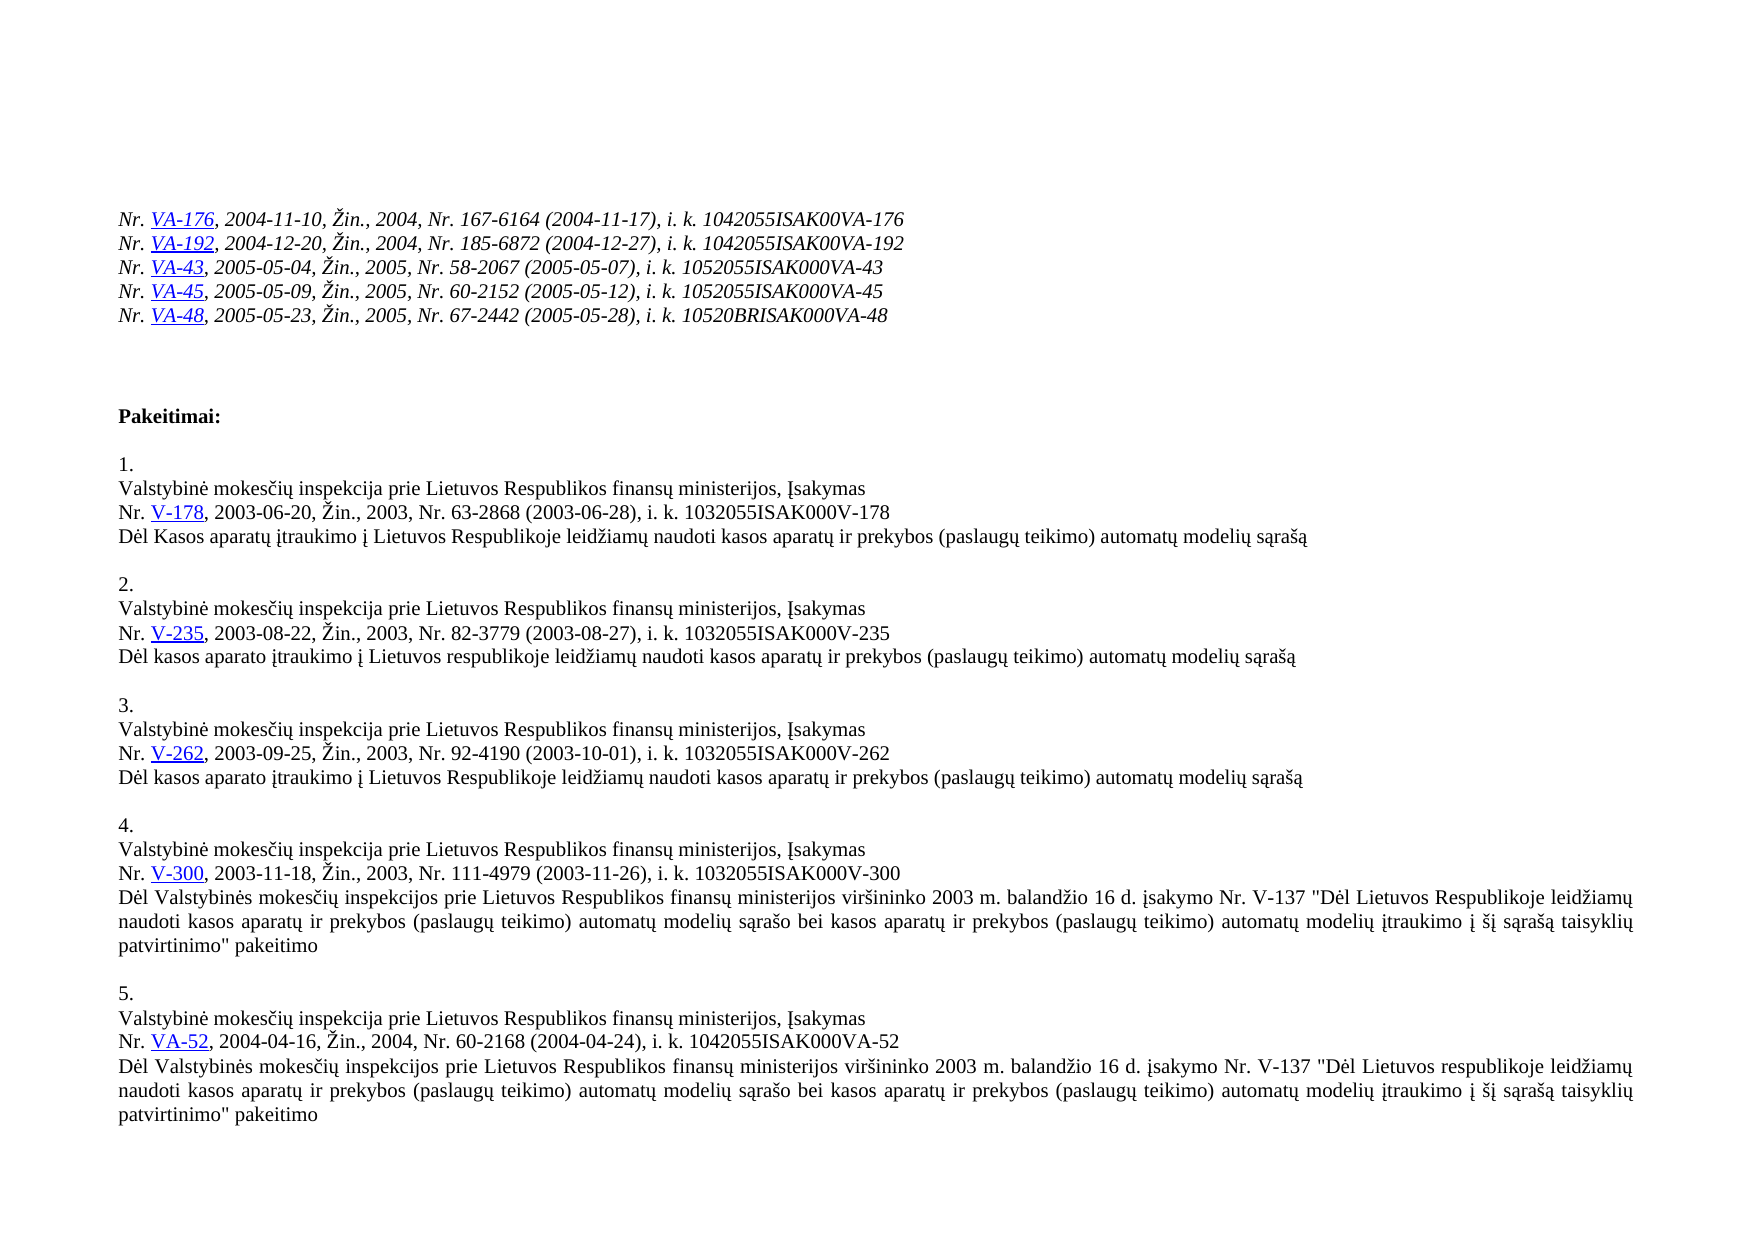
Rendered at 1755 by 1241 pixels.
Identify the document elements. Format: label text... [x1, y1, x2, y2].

text Dėl Valstybinės mokesčių inspekcijos prie Lietuvos Respublikos finansų ministerijos viršininko 2003 m. balandžio 16 d. įsakymo Nr. V-137 "Dėl Lietuvos respublikoje leidžiamų naudoti kasos aparatų ir prekybos (paslaugų teikimo) automatų modelių sąrašo bei kasos aparatų ir prekybos (paslaugų teikimo) automatų modelių įtraukimo į šį sąrašą taisyklių patvirtinimo" pakeitimo [118, 1053, 1636, 1126]
text Valstybinė mokesčių inspekcija prie Lietuvos Respublikos finansų ministerijos, Įsakymas [118, 1005, 1636, 1029]
text 2. [118, 572, 1636, 596]
text Nr. VA-43, 2005-05-04, Žin., 2005, Nr. 58-2067 (2005-05-07), i. k. 1052055ISAK000VA-43 [118, 255, 1636, 279]
text Valstybinė mokesčių inspekcija prie Lietuvos Respublikos finansų ministerijos, Įsakymas [118, 476, 1636, 500]
text Nr. V-178, 2003-06-20, Žin., 2003, Nr. 63-2868 (2003-06-28), i. k. 1032055ISAK000V-178 [118, 500, 1636, 524]
text Nr. V-262, 2003-09-25, Žin., 2003, Nr. 92-4190 (2003-10-01), i. k. 1032055ISAK000V-262 [118, 741, 1636, 765]
text Nr. VA-176, 2004-11-10, Žin., 2004, Nr. 167-6164 (2004-11-17), i. k. 1042055ISAK00VA-176 [118, 207, 1636, 231]
text 4. [118, 813, 1636, 837]
text Nr. VA-52, 2004-04-16, Žin., 2004, Nr. 60-2168 (2004-04-24), i. k. 1042055ISAK000VA-52 [118, 1029, 1636, 1053]
text 5. [118, 981, 1636, 1005]
text 3. [118, 693, 1636, 717]
text Nr. VA-192, 2004-12-20, Žin., 2004, Nr. 185-6872 (2004-12-27), i. k. 1042055ISAK00VA-192 [118, 231, 1636, 255]
text Dėl kasos aparato įtraukimo į Lietuvos Respublikoje leidžiamų naudoti kasos aparatų ir prekybos (paslaugų teikimo) automatų modelių sąrašą [118, 765, 1636, 789]
text Nr. VA-45, 2005-05-09, Žin., 2005, Nr. 60-2152 (2005-05-12), i. k. 1052055ISAK000VA-45 [118, 279, 1636, 303]
text Nr. VA-48, 2005-05-23, Žin., 2005, Nr. 67-2442 (2005-05-28), i. k. 10520BRISAK000VA-48 [118, 303, 1636, 327]
text Pakeitimai: [118, 404, 1636, 428]
text Valstybinė mokesčių inspekcija prie Lietuvos Respublikos finansų ministerijos, Įsakymas [118, 837, 1636, 861]
text Valstybinė mokesčių inspekcija prie Lietuvos Respublikos finansų ministerijos, Įsakymas [118, 596, 1636, 620]
text 1. [118, 452, 1636, 476]
text Nr. V-300, 2003-11-18, Žin., 2003, Nr. 111-4979 (2003-11-26), i. k. 1032055ISAK000V-300 [118, 861, 1636, 885]
text Dėl Valstybinės mokesčių inspekcijos prie Lietuvos Respublikos finansų ministerijos viršininko 2003 m. balandžio 16 d. įsakymo Nr. V-137 "Dėl Lietuvos Respublikoje leidžiamų naudoti kasos aparatų ir prekybos (paslaugų teikimo) automatų modelių sąrašo bei kasos aparatų ir prekybos (paslaugų teikimo) automatų modelių įtraukimo į šį sąrašą taisyklių patvirtinimo" pakeitimo [118, 885, 1636, 957]
text Valstybinė mokesčių inspekcija prie Lietuvos Respublikos finansų ministerijos, Įsakymas [118, 717, 1636, 741]
text Dėl Kasos aparatų įtraukimo į Lietuvos Respublikoje leidžiamų naudoti kasos aparatų ir prekybos (paslaugų teikimo) automatų modelių sąrašą [118, 524, 1636, 548]
text Dėl kasos aparato įtraukimo į Lietuvos respublikoje leidžiamų naudoti kasos aparatų ir prekybos (paslaugų teikimo) automatų modelių sąrašą [118, 644, 1636, 668]
text Nr. V-235, 2003-08-22, Žin., 2003, Nr. 82-3779 (2003-08-27), i. k. 1032055ISAK000V-235 [118, 620, 1636, 644]
